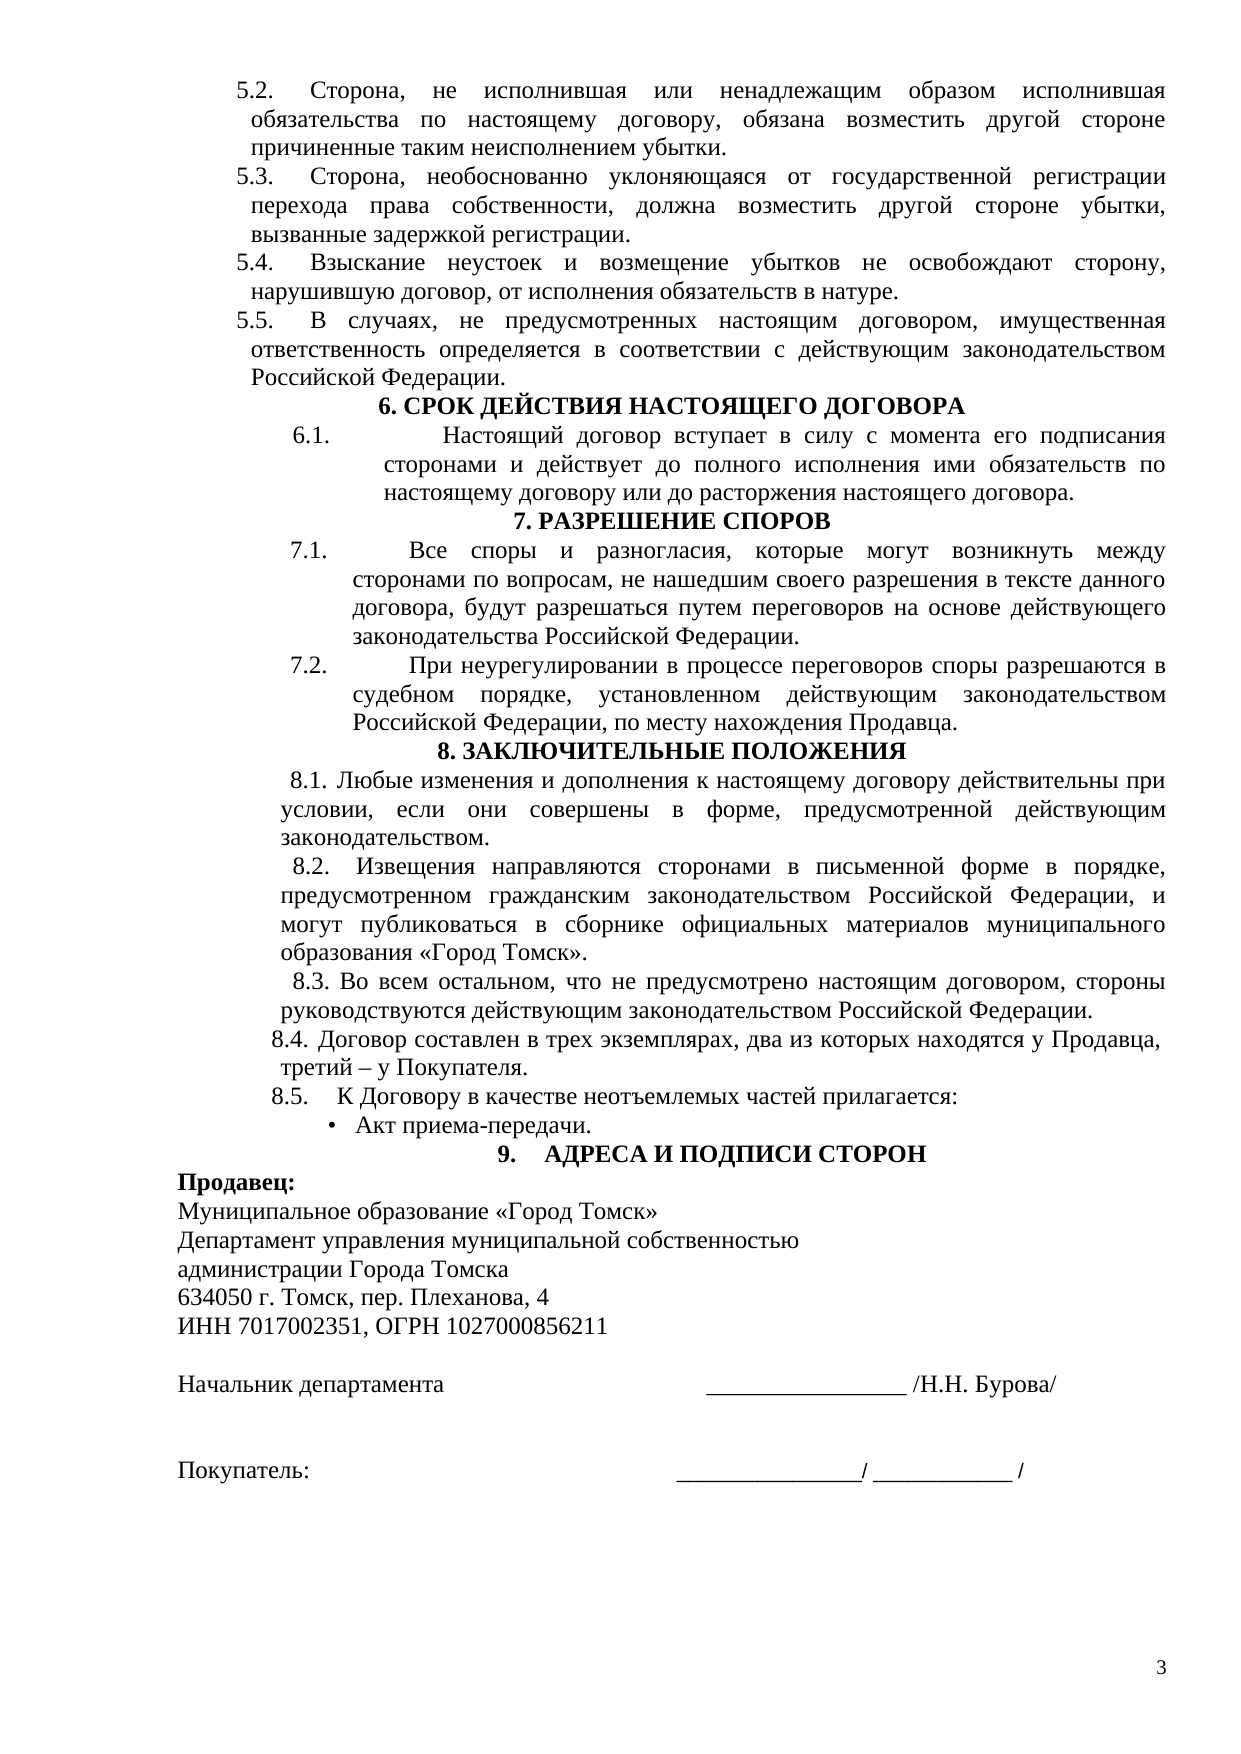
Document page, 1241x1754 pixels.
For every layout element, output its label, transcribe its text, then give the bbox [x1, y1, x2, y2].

list В случаях, не предусмотренных настоящим договором, имущественная ответственность определяется в соответствии с действующим законодательством Российской Федерации. [177, 305, 1167, 391]
list Взыскание неустоек и возмещение убытков не освобождают сторону, нарушившую договор, от исполнения обязательств в натуре. [177, 247, 1167, 305]
text администрации Города Томска [177, 1254, 1167, 1282]
list Извещения направляются сторонами в письменной форме в порядке, предусмотренном гражданским законодательством Российской Федерации, и могут публиковаться в сборнике официальных материалов муниципального образования «Город Томск». [233, 851, 1167, 966]
text • Акт приема-передачи. [177, 1110, 1167, 1139]
list Во всем остальном, что не предусмотрено настоящим договором, стороны руководствуются действующим законодательством Российской Федерации. [233, 966, 1167, 1024]
list Сторона, необоснованно уклоняющаяся от государственной регистрации перехода права собственности, должна возместить другой стороне убытки, вызванные задержкой регистрации. [177, 161, 1167, 247]
list Настоящий договор вступает в силу с момента его подписания сторонами и действует до полного исполнения ими обязательств по настоящему договору или до расторжения настоящего договора. [233, 420, 1167, 506]
text 8. ЗАКЛЮЧИТЕЛЬНЫЕ ПОЛОЖЕНИЯ [177, 736, 1167, 765]
text Начальник департамента ________________ /Н.Н. Бурова/ [177, 1369, 1166, 1397]
text Покупатель: ________________/ ____________ / [177, 1455, 1240, 1484]
text Продавец: [177, 1167, 1240, 1196]
text Департамент управления муниципальной собственностью [177, 1225, 1167, 1254]
list АДРЕСА И ПОДПИСИ СТОРОН [177, 1139, 1240, 1167]
subtitle 634050 г. Томск, пер. Плеханова, 4 [177, 1282, 1240, 1311]
list Все споры и разногласия, которые могут возникнуть между сторонами по вопросам, не нашедшим своего разрешения в тексте данного договора, будут разрешаться путем переговоров на основе действующего законодательства Российской Федерации. [233, 535, 1167, 650]
list Сторона, не исполнившая или ненадлежащим образом исполнившая обязательства по настоящему договору, обязана возместить другой стороне причиненные таким неисполнением убытки. [177, 75, 1167, 161]
text 7. РАЗРЕШЕНИЕ СПОРОВ [177, 506, 1167, 535]
text 6. СРОК ДЕЙСТВИЯ НАСТОЯЩЕГО ДОГОВОРА [177, 391, 1167, 420]
text Муниципальное образование «Город Томск» [177, 1196, 1167, 1225]
list При неурегулировании в процессе переговоров споры разрешаются в судебном порядке, установленном действующим законодательством Российской Федерации, по месту нахождения Продавца. [233, 650, 1167, 736]
list Любые изменения и дополнения к настоящему договору действительны при условии, если они совершены в форме, предусмотренной действующим законодательством. [233, 765, 1167, 851]
list Договор составлен в трех экземплярах, два из которых находятся у Продавца, третий – у Покупателя. [233, 1024, 1162, 1081]
text ИНН 7017002351, ОГРН 1027000856211 [177, 1311, 1166, 1340]
list К Договору в качестве неотъемлемых частей прилагается: [233, 1081, 1162, 1110]
